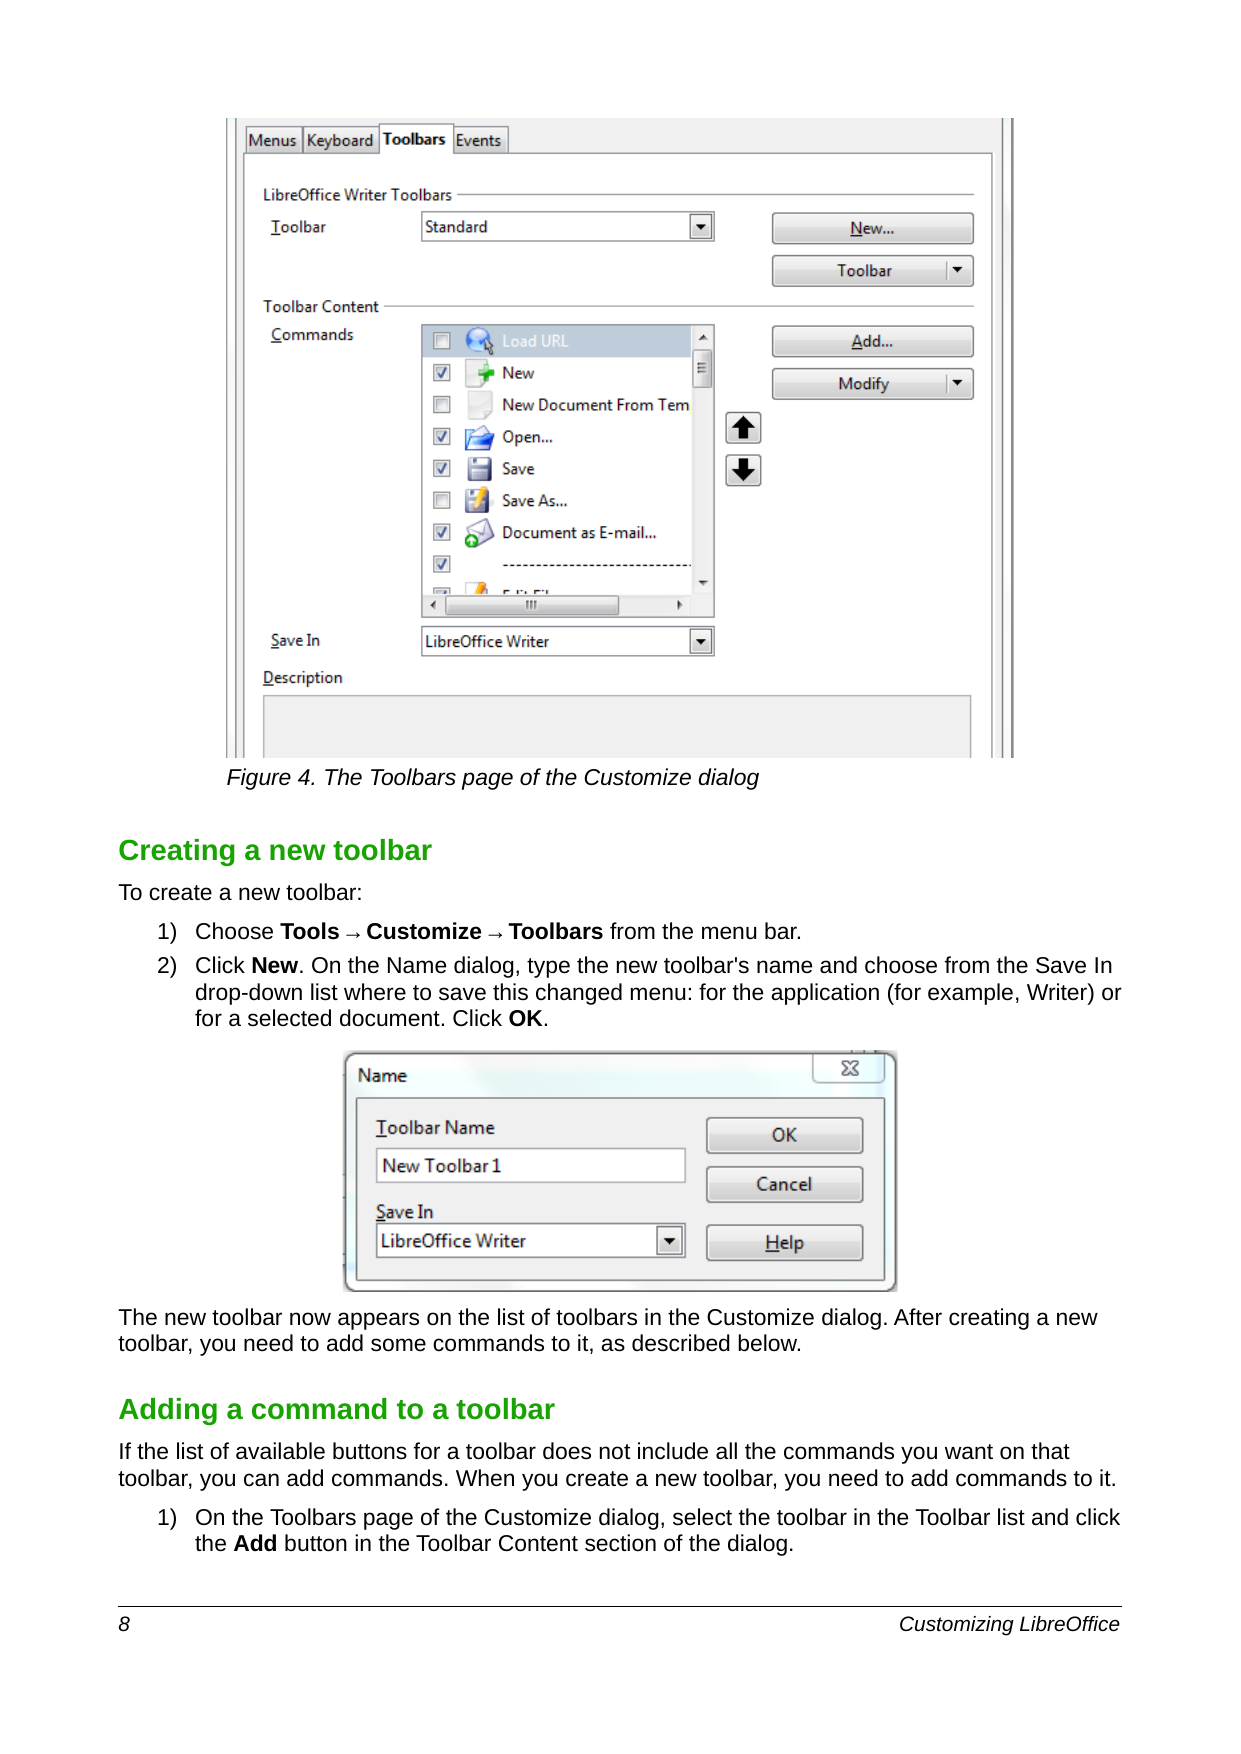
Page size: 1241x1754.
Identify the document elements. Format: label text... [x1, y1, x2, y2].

picture [226, 118, 1014, 758]
list Click New. On the Name dialog, type the new toolbar's name and choose from the Save In drop-down list where to save this changed menu: for the application (for example, Writer) or for a selected document. Click OK. [177, 952, 1122, 1031]
picture [342, 1050, 898, 1292]
text The new toolbar now appears on the list of toolbars in the Customize dialog. After creating a new toolbar, you need to add some commands to it, as described below. [118, 1304, 1122, 1357]
subtitle Adding a command to a toolbar [118, 1392, 1122, 1426]
list On the Toolbars page of the Customize dialog, select the toolbar in the Toolbar list and click the Add button in the Toolbar Content section of the dialog. [177, 1503, 1122, 1556]
subtitle Creating a new toolbar [118, 833, 1122, 866]
text If the list of available buttons for a toolbar does not include all the commands you want on that toolbar, you can add commands. When you create a new toolbar, you need to add commands to it. [118, 1438, 1122, 1491]
list Choose Tools → Customize → Toolbars from the menu bar. [177, 918, 1122, 946]
text Figure 4. The Toolbars page of the Customize dialog [226, 763, 1014, 790]
text To create a new toolbar: [118, 879, 1122, 905]
